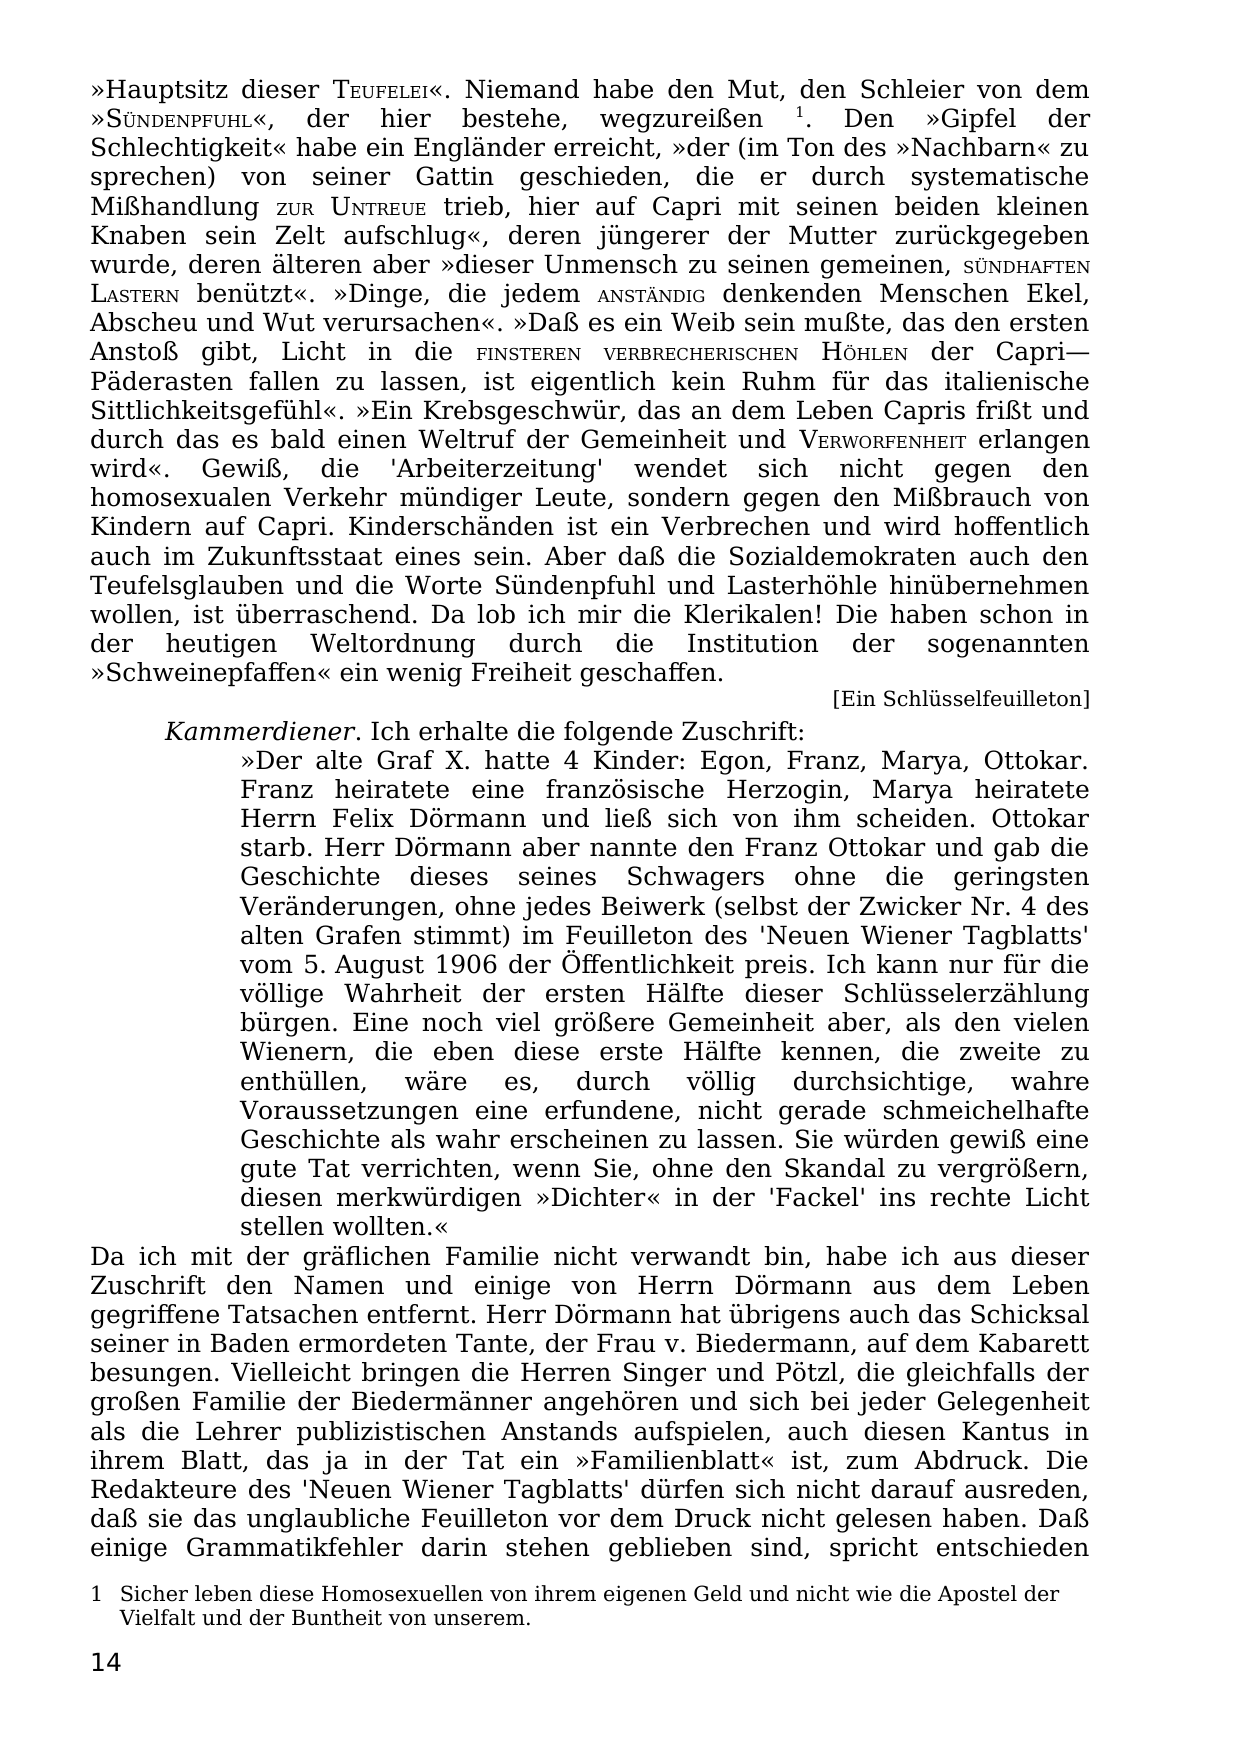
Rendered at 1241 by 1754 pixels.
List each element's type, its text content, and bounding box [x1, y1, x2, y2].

text [Ein Schlüsselfeuilleton] [90, 687, 1091, 712]
text »Der alte Graf X. hatte 4 Kinder: Egon, Franz, Marya, Ottokar. Franz heiratete eine französische Herzogin, Marya heiratete Herrn Felix Dörmann und ließ sich von ihm scheiden. Ottokar starb. Herr Dörmann aber nannte den Franz Ottokar und gab die Geschichte dieses seines Schwagers ohne die geringsten Veränderungen, ohne jedes Beiwerk (selbst der Zwicker Nr. 4 des alten Grafen stimmt) im Feuilleton des 'Neuen Wiener Tagblatts' vom 5. August 1906 der Öffentlichkeit preis. Ich kann nur für die völlige Wahrheit der ersten Hälfte dieser Schlüsselerzählung bürgen. Eine noch viel größere Gemeinheit aber, als den vielen Wienern, die eben diese erste Hälfte kennen, die zweite zu enthüllen, wäre es, durch völlig durchsichtige, wahre Voraussetzungen eine erfundene, nicht gerade schmeichelhafte Geschichte als wahr erscheinen zu lassen. Sie würden gewiß eine gute Tat verrichten, wenn Sie, ohne den Skandal zu vergrößern, diesen merkwürdigen »Dichter« in der 'Fackel' ins rechte Licht stellen wollten.« [240, 746, 1091, 1242]
text Sicher leben diese Homosexuellen von ihrem eigenen Geld und nicht wie die Apostel der Vielfalt und der Buntheit von unserem. [90, 1582, 1091, 1631]
text Da ich mit der gräflichen Familie nicht verwandt bin, habe ich aus dieser Zuschrift den Namen und einige von Herrn Dörmann aus dem Leben gegriffene Tatsachen entfernt. Herr Dörmann hat übrigens auch das Schicksal seiner in Baden ermordeten Tante, der Frau v. Biedermann, auf dem Kabarett besungen. Vielleicht bringen die Herren Singer und Pötzl, die gleichfalls der großen Familie der Biedermänner angehören und sich bei jeder Gelegenheit als die Lehrer publizistischen Anstands aufspielen, auch diesen Kantus in ihrem Blatt, das ja in der Tat ein »Familienblatt« ist, zum Abdruck. Die Redakteure des 'Neuen Wiener Tagblatts' dürfen sich nicht darauf ausreden, daß sie das unglaubliche Feuilleton vor dem Druck nicht gelesen haben. Daß einige Grammatikfehler darin stehen geblieben sind, spricht entschieden [90, 1242, 1091, 1562]
text Kammerdiener. Ich erhalte die folgende Zuschrift: [90, 712, 1091, 746]
text »Hauptsitz dieser Teufelei«. Niemand habe den Mut, den Schleier von dem »Sündenpfuhl«, der hier bestehe, wegzureißen . Den »Gipfel der Schlechtigkeit« habe ein Engländer erreicht, »der (im Ton des »Nachbarn« zu sprechen) von seiner Gattin geschieden, die er durch systematische Mißhandlung zur Untreue trieb, hier auf Capri mit seinen beiden kleinen Knaben sein Zelt aufschlug«, deren jüngerer der Mutter zurückgegeben wurde, deren älteren aber »dieser Unmensch zu seinen gemeinen, sündhaften Lastern benützt«. »Dinge, die jedem anständig denkenden Menschen Ekel, Abscheu und Wut verursachen«. »Daß es ein Weib sein mußte, das den ersten Anstoß gibt, Licht in die finsteren verbrecherischen Höhlen der Capri—Päderasten fallen zu lassen, ist eigentlich kein Ruhm für das italienische Sittlichkeitsgefühl«. »Ein Krebsgeschwür, das an dem Leben Capris frißt und durch das es bald einen Weltruf der Gemeinheit und Verworfenheit erlangen wird«. Gewiß, die 'Arbeiterzeitung' wendet sich nicht gegen den homosexualen Verkehr mündiger Leute, sondern gegen den Mißbrauch von Kindern auf Capri. Kinderschänden ist ein Verbrechen und wird hoffentlich auch im Zukunftsstaat eines sein. Aber daß die Sozialdemokraten auch den Teufelsglauben und die Worte Sündenpfuhl und Lasterhöhle hinübernehmen wollen, ist überraschend. Da lob ich mir die Klerikalen! Die haben schon in der heutigen Weltordnung durch die Institution der sogenannten »Schweinepfaffen« ein wenig Freiheit geschaffen. [90, 75, 1091, 687]
